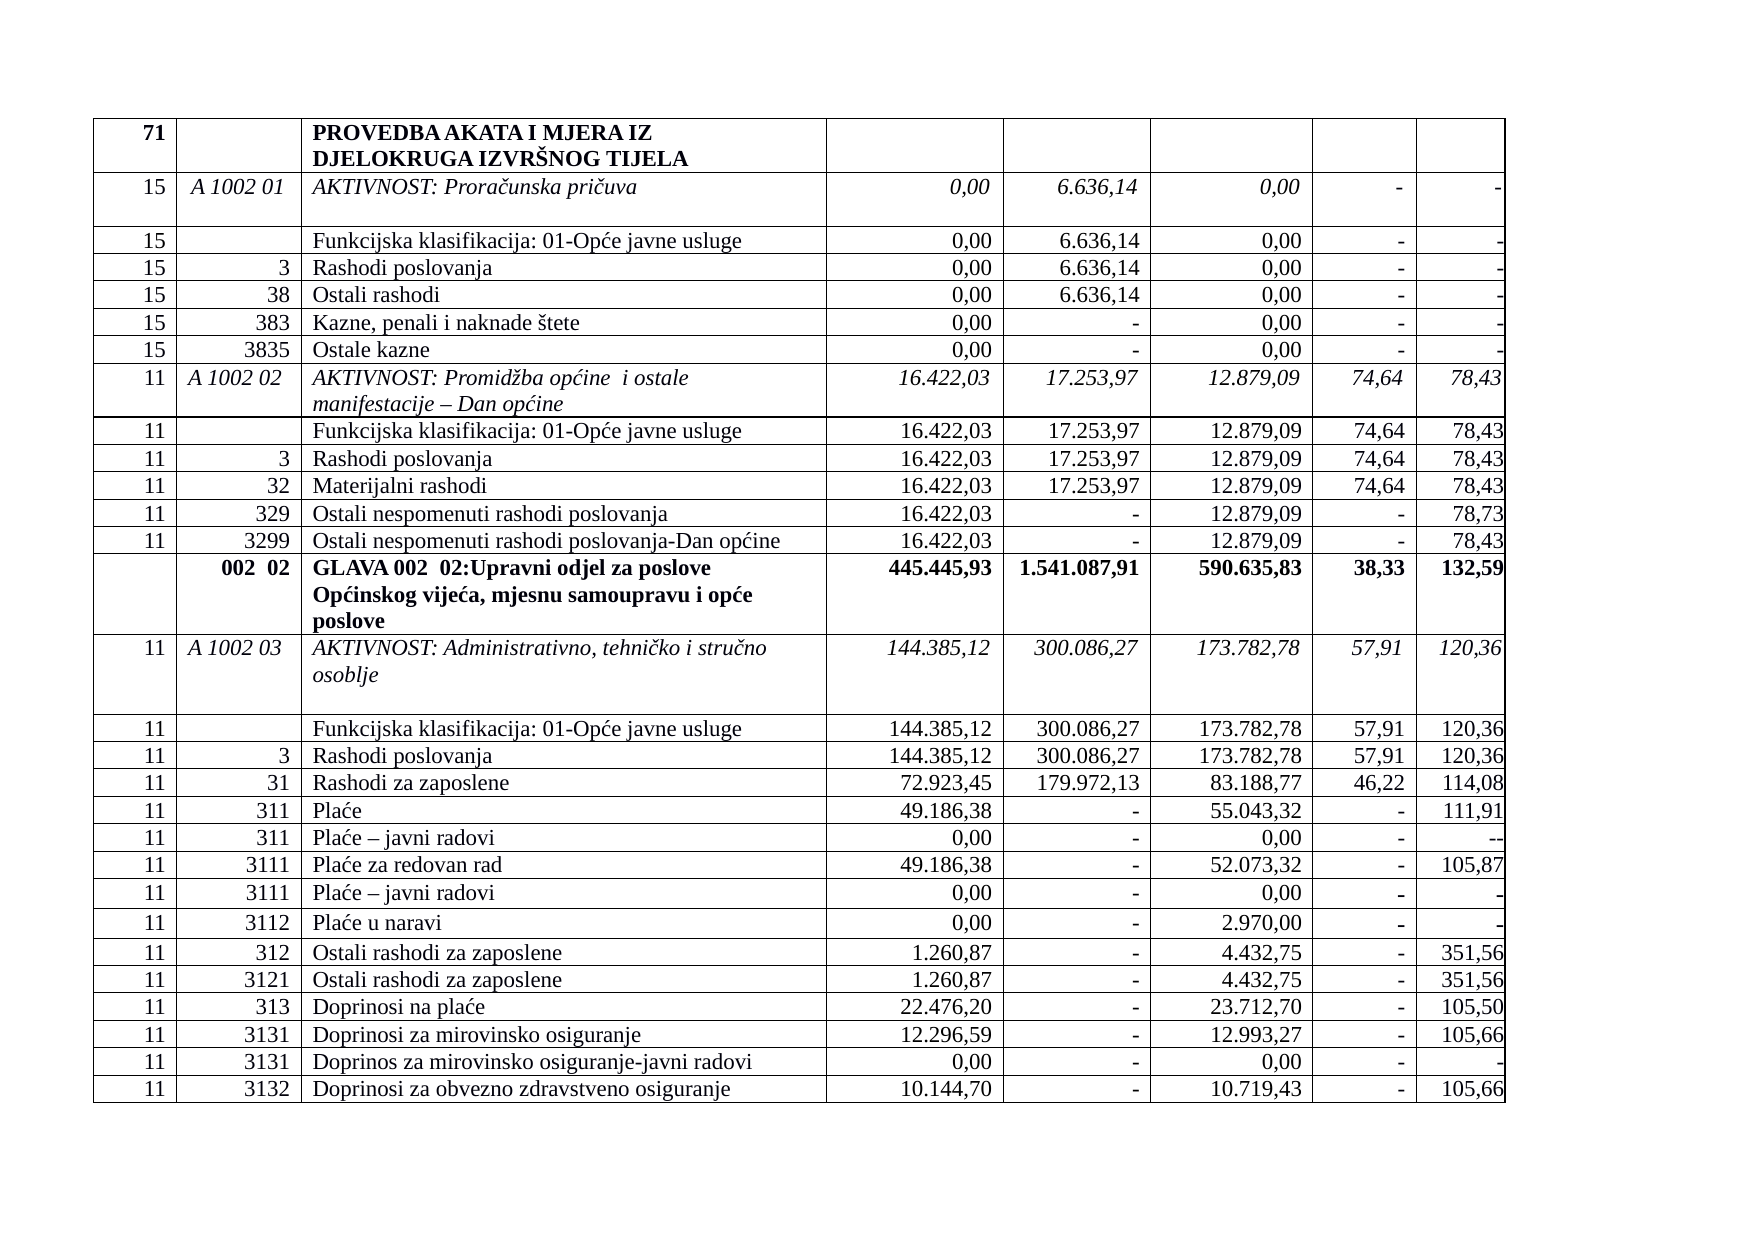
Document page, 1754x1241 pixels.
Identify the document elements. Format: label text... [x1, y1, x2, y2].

table_cell 3132 [177, 1076, 301, 1102]
table_cell 57,91 [1313, 742, 1416, 768]
table_cell 10.144,70 [827, 1076, 1003, 1102]
table_cell - [1004, 797, 1150, 823]
table_cell 0,00 [1151, 1048, 1312, 1074]
table_cell 11 [94, 966, 176, 992]
table_cell AKTIVNOST: Proračunska pričuva [302, 173, 826, 226]
table_cell -- [1417, 824, 1504, 851]
table_cell 0,00 [827, 227, 1003, 253]
table_cell 11 [94, 364, 176, 416]
table_cell - [1313, 336, 1416, 363]
table_cell Plaće za redovan rad [302, 852, 826, 878]
table_cell 311 [177, 824, 301, 851]
table_cell - [1313, 1076, 1416, 1102]
table_cell 11 [94, 527, 176, 553]
table_cell - [1313, 1048, 1416, 1074]
table_cell 49.186,38 [827, 797, 1003, 823]
table_cell - [1417, 1048, 1504, 1074]
table_cell 12.879,09 [1151, 418, 1312, 444]
table_cell 74,64 [1313, 418, 1416, 444]
table_cell 12.879,09 [1151, 527, 1312, 553]
table_cell 16.422,03 [827, 445, 1003, 471]
table_cell 002 02 [177, 554, 301, 633]
table_cell A 1002 03 [177, 635, 301, 713]
table_cell 78,43 [1417, 418, 1504, 444]
table_cell 15 [94, 336, 176, 363]
table_cell - [1313, 173, 1416, 226]
table_cell 11 [94, 445, 176, 471]
table_cell 111,91 [1417, 797, 1504, 823]
table_cell 300.086,27 [1004, 715, 1150, 741]
table_cell 74,64 [1313, 445, 1416, 471]
table_cell 15 [94, 227, 176, 253]
table_cell 3835 [177, 336, 301, 363]
table_cell 16.422,03 [827, 418, 1003, 444]
table_cell 0,00 [827, 879, 1003, 908]
table_cell 300.086,27 [1004, 742, 1150, 768]
table_cell - [1004, 993, 1150, 1020]
table_cell Plaće – javni radovi [302, 879, 826, 908]
table_cell A 1002 02 [177, 364, 301, 416]
table_cell 0,00 [1151, 879, 1312, 908]
table_cell 78,43 [1417, 445, 1504, 471]
table_cell 105,66 [1417, 1021, 1504, 1047]
table_cell [177, 418, 301, 444]
table_cell - [1313, 227, 1416, 253]
table_cell 173.782,78 [1151, 715, 1312, 741]
table_cell 329 [177, 500, 301, 526]
table_cell 3299 [177, 527, 301, 553]
table_cell - [1313, 281, 1416, 308]
table_cell 3121 [177, 966, 301, 992]
table_cell - [1313, 939, 1416, 965]
table_cell 74,64 [1313, 472, 1416, 498]
table_cell 0,00 [827, 909, 1003, 937]
table_cell Ostale kazne [302, 336, 826, 363]
table_cell 144.385,12 [827, 635, 1003, 713]
table_cell 72.923,45 [827, 769, 1003, 796]
table_cell 11 [94, 418, 176, 444]
table_cell 3 [177, 254, 301, 280]
table_cell 11 [94, 472, 176, 498]
table_cell - [1313, 797, 1416, 823]
table_cell - [1004, 879, 1150, 908]
table_cell 78,73 [1417, 500, 1504, 526]
table_cell 17.253,97 [1004, 364, 1150, 416]
table_cell 0,00 [1151, 173, 1312, 226]
table_cell 16.422,03 [827, 364, 1003, 416]
table_cell 6.636,14 [1004, 173, 1150, 226]
table_cell [1151, 119, 1312, 172]
table_cell 0,00 [1151, 824, 1312, 851]
table_cell 6.636,14 [1004, 227, 1150, 253]
table_cell 31 [177, 769, 301, 796]
table_cell - [1004, 939, 1150, 965]
table_cell - [1004, 966, 1150, 992]
table_cell - [1417, 336, 1504, 363]
table_cell 0,00 [827, 173, 1003, 226]
table_cell 0,00 [827, 281, 1003, 308]
table_cell Funkcijska klasifikacija: 01-Opće javne usluge [302, 418, 826, 444]
table_cell 12.879,09 [1151, 445, 1312, 471]
table_cell PROVEDBA AKATA I MJERA IZ DJELOKRUGA IZVRŠNOG TIJELA [302, 119, 826, 172]
table_cell - [1004, 1048, 1150, 1074]
table_cell - [1004, 500, 1150, 526]
table_cell AKTIVNOST: Promidžba općine i ostale manifestacije – Dan općine [302, 364, 826, 416]
table_cell 300.086,27 [1004, 635, 1150, 713]
table_cell Rashodi za zaposlene [302, 769, 826, 796]
table_cell 3 [177, 742, 301, 768]
table_cell GLAVA 002 02:Upravni odjel za poslove Općinskog vijeća, mjesnu samoupravu i opće poslove [302, 554, 826, 633]
table_cell [177, 119, 301, 172]
table_cell - [1004, 909, 1150, 937]
table_cell 11 [94, 879, 176, 908]
table_cell 311 [177, 797, 301, 823]
table_cell 12.296,59 [827, 1021, 1003, 1047]
table_cell 173.782,78 [1151, 742, 1312, 768]
table_cell 71 [94, 119, 176, 172]
table_cell 16.422,03 [827, 472, 1003, 498]
table_cell 114,08 [1417, 769, 1504, 796]
table_cell - [1004, 336, 1150, 363]
table_cell 120,36 [1417, 635, 1504, 713]
table_cell 3111 [177, 852, 301, 878]
table_cell [177, 715, 301, 741]
table_cell 0,00 [827, 254, 1003, 280]
table_cell Ostali rashodi [302, 281, 826, 308]
table_cell [1417, 119, 1504, 172]
table_cell 12.879,09 [1151, 500, 1312, 526]
table_cell 3 [177, 445, 301, 471]
table_cell - [1004, 1021, 1150, 1047]
table_cell - [1004, 824, 1150, 851]
table_cell 313 [177, 993, 301, 1020]
table_cell 46,22 [1313, 769, 1416, 796]
table_cell 16.422,03 [827, 527, 1003, 553]
table_cell 15 [94, 281, 176, 308]
table_cell - [1313, 527, 1416, 553]
table_cell 17.253,97 [1004, 445, 1150, 471]
table_cell 179.972,13 [1004, 769, 1150, 796]
table_cell 1.541.087,91 [1004, 554, 1150, 633]
table_cell 0,00 [1151, 227, 1312, 253]
table_cell A 1002 01 [177, 173, 301, 226]
table_cell 105,50 [1417, 993, 1504, 1020]
table_cell 12.879,09 [1151, 364, 1312, 416]
table_cell 132,59 [1417, 554, 1504, 633]
table_cell 32 [177, 472, 301, 498]
table_cell Ostali rashodi za zaposlene [302, 966, 826, 992]
table_cell [1004, 119, 1150, 172]
table_cell 17.253,97 [1004, 472, 1150, 498]
table_cell 120,36 [1417, 715, 1504, 741]
table_cell Plaće [302, 797, 826, 823]
table_cell 11 [94, 1048, 176, 1074]
table_cell 0,00 [827, 309, 1003, 335]
table_cell 11 [94, 852, 176, 878]
table_cell 15 [94, 309, 176, 335]
table_cell 120,36 [1417, 742, 1504, 768]
table_cell 11 [94, 824, 176, 851]
table_cell 3112 [177, 909, 301, 937]
table_cell 78,43 [1417, 527, 1504, 553]
table_cell 105,87 [1417, 852, 1504, 878]
table_cell - [1004, 1076, 1150, 1102]
table_cell - [1313, 852, 1416, 878]
table_cell AKTIVNOST: Administrativno, tehničko i stručno osoblje [302, 635, 826, 713]
table_cell 57,91 [1313, 715, 1416, 741]
table_cell - [1313, 500, 1416, 526]
table_cell - [1004, 527, 1150, 553]
table_cell 12.993,27 [1151, 1021, 1312, 1047]
table_cell - [1004, 309, 1150, 335]
table_cell 0,00 [1151, 309, 1312, 335]
table_cell 144.385,12 [827, 742, 1003, 768]
table_cell [1313, 119, 1416, 172]
table_cell 0,00 [827, 1048, 1003, 1074]
table_cell 351,56 [1417, 966, 1504, 992]
table_cell 0,00 [827, 336, 1003, 363]
table_cell 74,64 [1313, 364, 1416, 416]
table_cell 11 [94, 715, 176, 741]
table_cell - [1417, 254, 1504, 280]
table_cell Plaće – javni radovi [302, 824, 826, 851]
table_cell 445.445,93 [827, 554, 1003, 633]
table_cell - [1417, 909, 1504, 937]
table_cell - [1417, 227, 1504, 253]
table_cell 78,43 [1417, 364, 1504, 416]
table_cell 3131 [177, 1048, 301, 1074]
table_cell Doprinos za mirovinsko osiguranje-javni radovi [302, 1048, 826, 1074]
table_cell 3131 [177, 1021, 301, 1047]
table_cell 11 [94, 742, 176, 768]
table_cell Funkcijska klasifikacija: 01-Opće javne usluge [302, 715, 826, 741]
table_cell 10.719,43 [1151, 1076, 1312, 1102]
table_cell 22.476,20 [827, 993, 1003, 1020]
table_cell 49.186,38 [827, 852, 1003, 878]
table_cell Plaće u naravi [302, 909, 826, 937]
table_cell 0,00 [827, 824, 1003, 851]
table_cell [827, 119, 1003, 172]
table_cell 173.782,78 [1151, 635, 1312, 713]
table_cell Doprinosi na plaće [302, 993, 826, 1020]
table_cell - [1417, 281, 1504, 308]
table_cell 0,00 [1151, 254, 1312, 280]
table_cell - [1417, 879, 1504, 908]
table_cell Funkcijska klasifikacija: 01-Opće javne usluge [302, 227, 826, 253]
table_cell 11 [94, 500, 176, 526]
table_cell 6.636,14 [1004, 254, 1150, 280]
table_cell [94, 554, 176, 633]
table_cell Ostali rashodi za zaposlene [302, 939, 826, 965]
table_cell Materijalni rashodi [302, 472, 826, 498]
table_cell Rashodi poslovanja [302, 254, 826, 280]
table_cell - [1313, 309, 1416, 335]
table_cell 17.253,97 [1004, 418, 1150, 444]
table_cell 11 [94, 769, 176, 796]
table_cell 11 [94, 635, 176, 713]
table_cell 38 [177, 281, 301, 308]
table_cell - [1313, 1021, 1416, 1047]
table_cell 383 [177, 309, 301, 335]
table_cell - [1004, 852, 1150, 878]
table_cell 11 [94, 1076, 176, 1102]
table_cell 105,66 [1417, 1076, 1504, 1102]
table_cell 4.432,75 [1151, 939, 1312, 965]
table_cell 78,43 [1417, 472, 1504, 498]
table_cell 590.635,83 [1151, 554, 1312, 633]
table_cell 6.636,14 [1004, 281, 1150, 308]
table_cell 11 [94, 939, 176, 965]
table_cell 15 [94, 254, 176, 280]
table_cell - [1313, 993, 1416, 1020]
table_cell 11 [94, 993, 176, 1020]
table_cell 0,00 [1151, 336, 1312, 363]
table_cell - [1313, 909, 1416, 937]
table_cell 0,00 [1151, 281, 1312, 308]
table_cell 83.188,77 [1151, 769, 1312, 796]
table_cell 23.712,70 [1151, 993, 1312, 1020]
table_cell 55.043,32 [1151, 797, 1312, 823]
table_cell Rashodi poslovanja [302, 742, 826, 768]
table_cell Rashodi poslovanja [302, 445, 826, 471]
table_cell 1.260,87 [827, 939, 1003, 965]
table_cell 52.073,32 [1151, 852, 1312, 878]
table_cell 2.970,00 [1151, 909, 1312, 937]
table_cell 57,91 [1313, 635, 1416, 713]
table_cell 12.879,09 [1151, 472, 1312, 498]
table_cell Ostali nespomenuti rashodi poslovanja [302, 500, 826, 526]
table_cell 3111 [177, 879, 301, 908]
table_cell 11 [94, 1021, 176, 1047]
table_cell Doprinosi za mirovinsko osiguranje [302, 1021, 826, 1047]
table_cell 144.385,12 [827, 715, 1003, 741]
table_cell 4.432,75 [1151, 966, 1312, 992]
table_cell Kazne, penali i naknade štete [302, 309, 826, 335]
table_cell Ostali nespomenuti rashodi poslovanja-Dan općine [302, 527, 826, 553]
table_cell - [1313, 254, 1416, 280]
table_cell 16.422,03 [827, 500, 1003, 526]
table_cell Doprinosi za obvezno zdravstveno osiguranje [302, 1076, 826, 1102]
table_cell 351,56 [1417, 939, 1504, 965]
table_cell 1.260,87 [827, 966, 1003, 992]
table_cell - [1313, 966, 1416, 992]
table_cell - [1313, 879, 1416, 908]
table_cell 11 [94, 797, 176, 823]
table_cell 312 [177, 939, 301, 965]
table_cell 38,33 [1313, 554, 1416, 633]
table_cell 15 [94, 173, 176, 226]
table_cell - [1313, 824, 1416, 851]
table_cell [177, 227, 301, 253]
table_cell - [1417, 173, 1504, 226]
table_cell - [1417, 309, 1504, 335]
table_cell 11 [94, 909, 176, 937]
